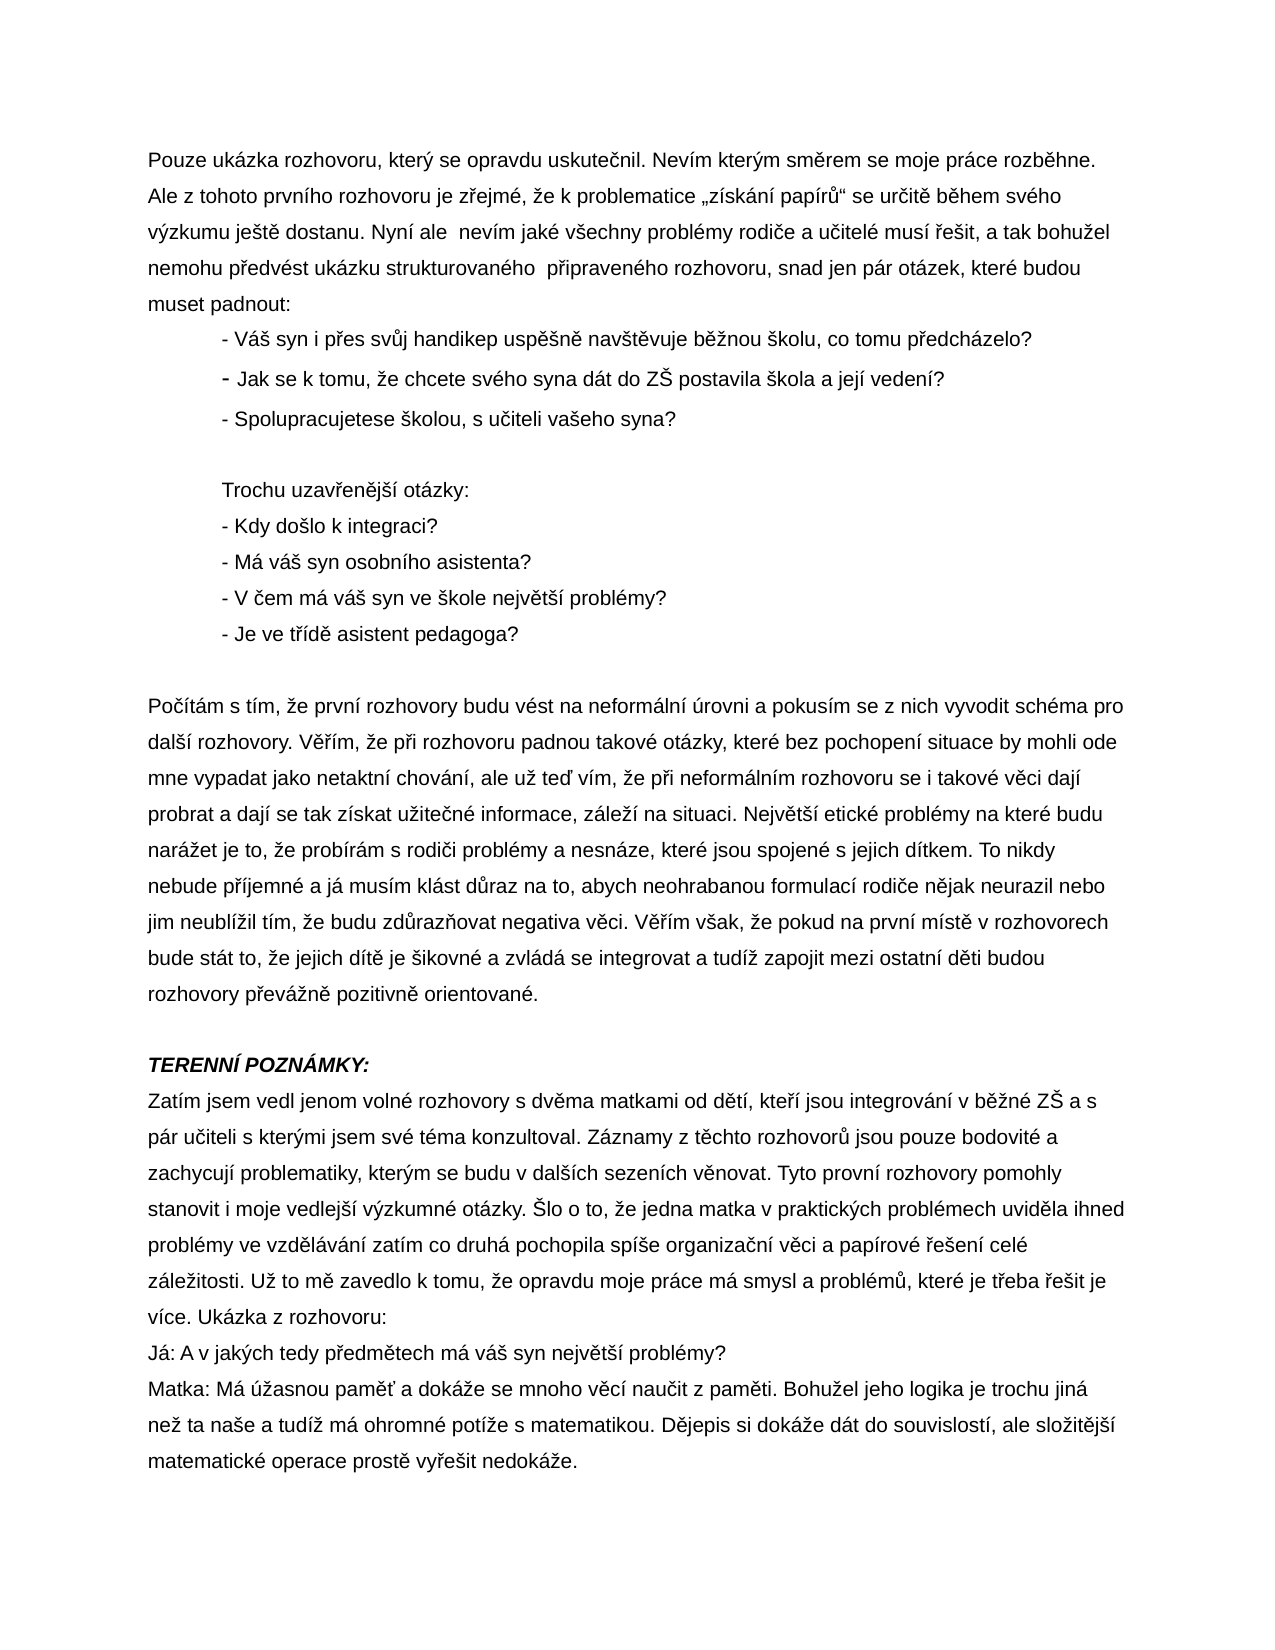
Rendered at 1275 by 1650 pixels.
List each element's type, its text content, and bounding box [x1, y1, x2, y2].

text Matka: Má úžasnou paměť a dokáže se mnoho věcí naučit z paměti. Bohužel jeho logika je trochu jiná než ta naše a tudíž má ohromné potíže s matematikou. Dějepis si dokáže dát do souvislostí, ale složitější matematické operace prostě vyřešit nedokáže. [148, 1377, 1127, 1472]
text Zatím jsem vedl jenom volné rozhovory s dvěma matkami od dětí, kteří jsou integrování v běžné ZŠ a s pár učiteli s kterými jsem své téma konzultoval. Záznamy z těchto rozhovorů jsou pouze bodovité a zachycují problematiky, kterým se budu v dalších sezeních věnovat. Tyto provní rozhovory pomohly stanovit i moje vedlejší výzkumné otázky. Šlo o to, že jedna matka v praktických problémech uviděla ihned problémy ve vzdělávání zatím co druhá pochopila spíše organizační věci a papírové řešení celé záležitosti. Už to mě zavedlo k tomu, že opravdu moje práce má smysl a problémů, které je třeba řešit je více. Ukázka z rozhovoru: [148, 1089, 1127, 1329]
text - Má váš syn osobního asistenta? [148, 550, 1127, 574]
text - Spolupracujetese školou, s učiteli vašeho syna? [148, 406, 1127, 430]
text Pouze ukázka rozhovoru, který se opravdu uskutečnil. Nevím kterým směrem se moje práce rozběhne. Ale z tohoto prvního rozhovoru je zřejmé, že k problematice „získání papírů“ se určitě během svého výzkumu ještě dostanu. Nyní ale nevím jaké všechny problémy rodiče a učitelé musí řešit, a tak bohužel nemohu předvést ukázku strukturovaného připraveného rozhovoru, snad jen pár otázek, které budou muset padnout: [148, 148, 1127, 315]
text - Váš syn i přes svůj handikep uspěšně navštěvuje běžnou školu, co tomu předcházelo? [148, 327, 1127, 351]
text TERENNÍ POZNÁMKY: [148, 1053, 1127, 1077]
text - Kdy došlo k integraci? [148, 514, 1127, 538]
text - Je ve třídě asistent pedagoga? [148, 622, 1127, 646]
text Já: A v jakých tedy předmětech má váš syn největší problémy? [148, 1341, 1127, 1365]
text - V čem má váš syn ve škole největší problémy? [148, 586, 1127, 610]
text - Jak se k tomu, že chcete svého syna dát do ZŠ postavila škola a její vedení? [148, 363, 1127, 392]
text Trochu uzavřenější otázky: [148, 478, 1127, 502]
text Počítám s tím, že první rozhovory budu vést na neformální úrovni a pokusím se z nich vyvodit schéma pro další rozhovory. Věřím, že při rozhovoru padnou takové otázky, které bez pochopení situace by mohli ode mne vypadat jako netaktní chování, ale už teď vím, že při neformálním rozhovoru se i takové věci dají probrat a dají se tak získat užitečné informace, záleží na situaci. Největší etické problémy na které budu narážet je to, že probírám s rodiči problémy a nesnáze, které jsou spojené s jejich dítkem. To nikdy nebude příjemné a já musím klást důraz na to, abych neohrabanou formulací rodiče nějak neurazil nebo jim neublížil tím, že budu zdůrazňovat negativa věci. Věřím však, že pokud na první místě v rozhovorech bude stát to, že jejich dítě je šikovné a zvládá se integrovat a tudíž zapojit mezi ostatní děti budou rozhovory převážně pozitivně orientované. [148, 694, 1127, 1005]
